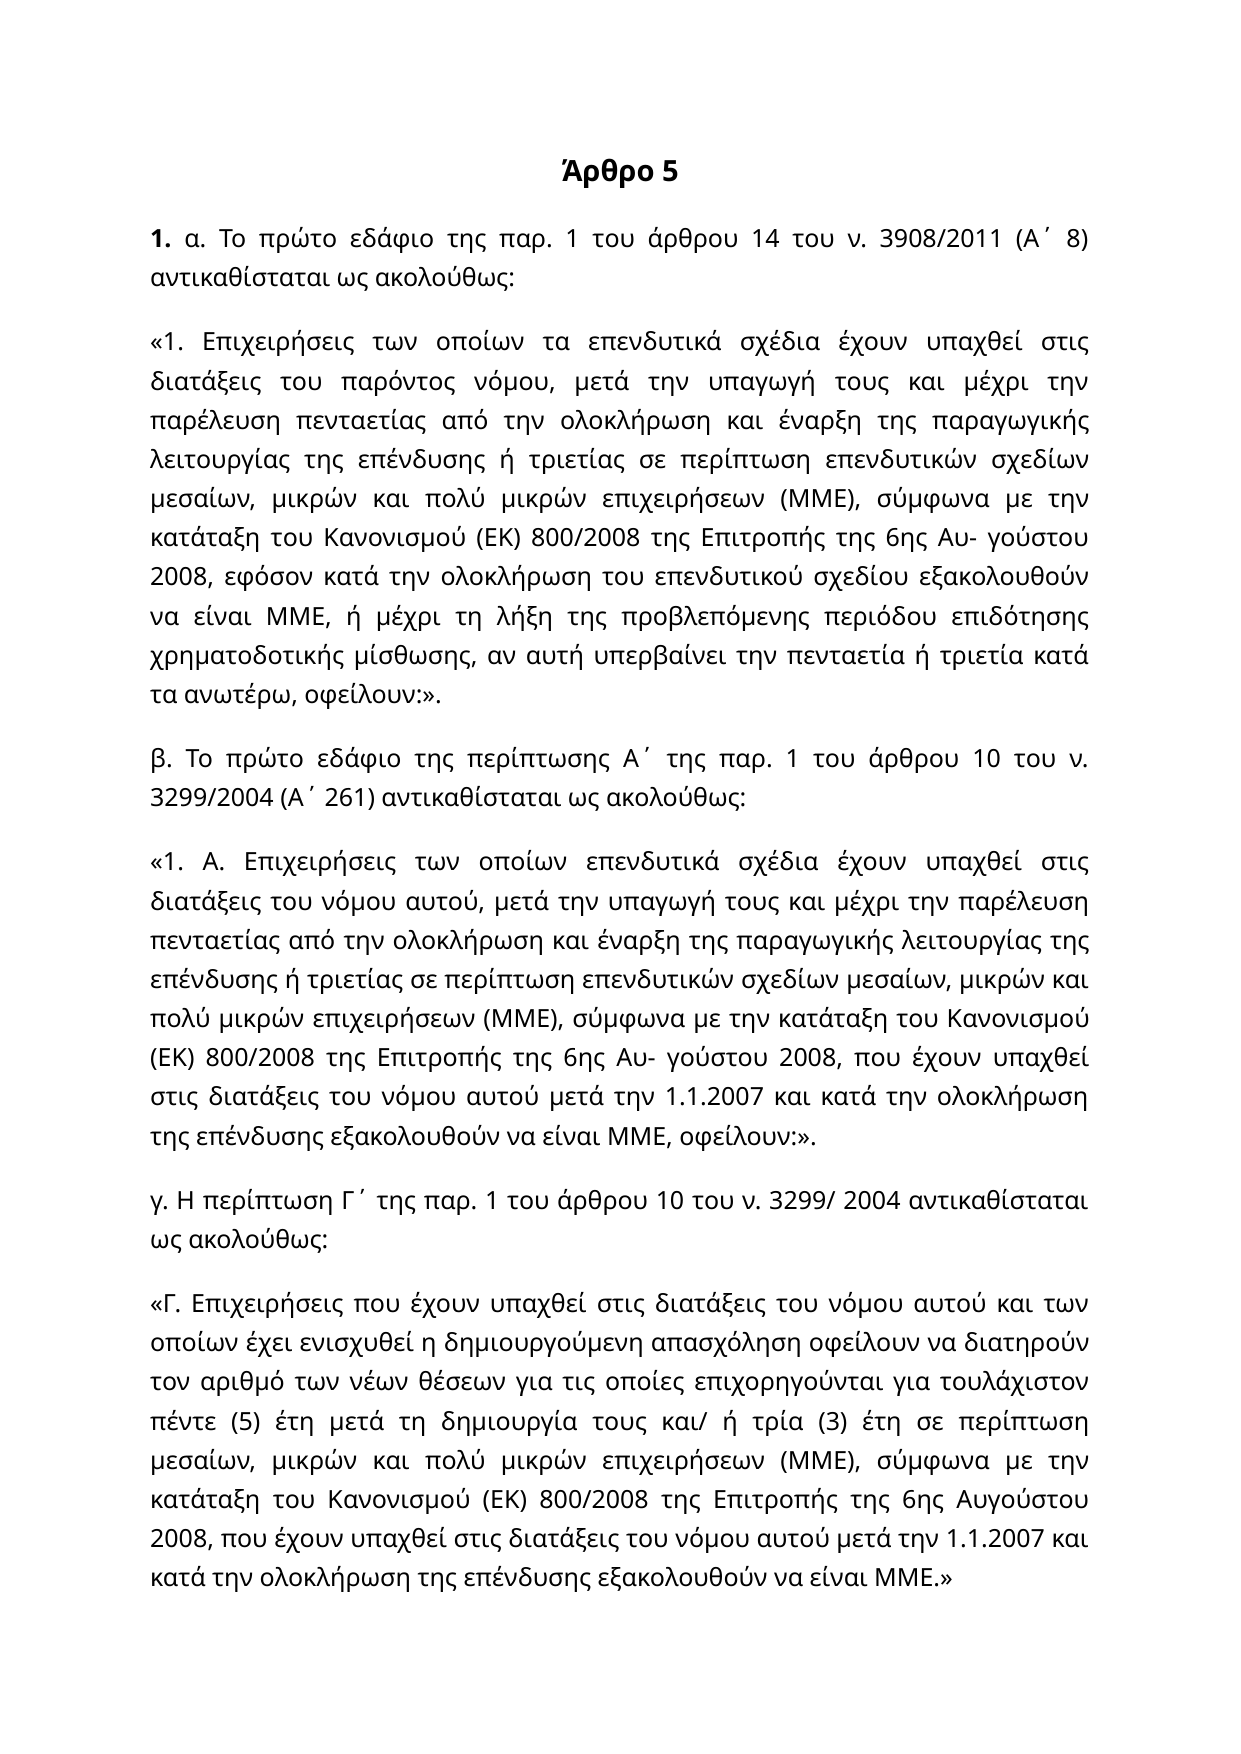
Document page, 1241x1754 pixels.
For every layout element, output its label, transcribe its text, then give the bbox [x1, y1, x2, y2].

text «1. Α. Επιχειρήσεις των οποίων επενδυτικά σχέδια έχουν υπαχθεί στις διατάξεις του νόμου αυτού, μετά την υπαγωγή τους και μέχρι την παρέλευση πενταετίας από την ολοκλήρωση και έναρξη της παραγωγικής λειτουργίας της επένδυσης ή τριετίας σε περίπτωση επενδυτικών σχεδίων μεσαίων, μικρών και πολύ μικρών επιχειρήσεων (ΜΜΕ), σύμφωνα με την κατάταξη του Κανονισμού (ΕΚ) 800/2008 της Επιτροπής της 6ης Αυ- γούστου 2008, που έχουν υπαχθεί στις διατάξεις του νόμου αυτού μετά την 1.1.2007 και κατά την ολοκλήρωση της επένδυσης εξακολουθούν να είναι ΜΜΕ, οφείλουν:». [150, 844, 1090, 1152]
text «Γ. Επιχειρήσεις που έχουν υπαχθεί στις διατάξεις του νόμου αυτού και των οποίων έχει ενισχυθεί η δημιουργούμενη απασχόληση οφείλουν να διατηρούν τον αριθμό των νέων θέσεων για τις οποίες επιχορηγούνται για τουλάχιστον πέντε (5) έτη μετά τη δημιουργία τους και/ ή τρία (3) έτη σε περίπτωση μεσαίων, μικρών και πολύ μικρών επιχειρήσεων (ΜΜΕ), σύμφωνα με την κατάταξη του Κανονισμού (ΕΚ) 800/2008 της Επιτροπής της 6ης Αυγούστου 2008, που έχουν υπαχθεί στις διατάξεις του νόμου αυτού μετά την 1.1.2007 και κατά την ολοκλήρωση της επένδυσης εξακολουθούν να είναι ΜΜΕ.» [150, 1286, 1090, 1594]
text 1. α. To πρώτο εδάφιο της παρ. 1 του άρθρου 14 του ν. 3908/2011 (Α΄ 8) αντικαθίσταται ως ακολούθως: [150, 221, 1090, 294]
text γ. Η περίπτωση Γ΄ της παρ. 1 του άρθρου 10 του ν. 3299/ 2004 αντικαθίσταται ως ακολούθως: [150, 1182, 1090, 1256]
text «1. Επιχειρήσεις των οποίων τα επενδυτικά σχέδια έχουν υπαχθεί στις διατάξεις του παρόντος νόμου, μετά την υπαγωγή τους και μέχρι την παρέλευση πενταετίας από την ολοκλήρωση και έναρξη της παραγωγικής λειτουργίας της επένδυσης ή τριετίας σε περίπτωση επενδυτικών σχεδίων μεσαίων, μικρών και πολύ μικρών επιχειρήσεων (ΜΜΕ), σύμφωνα με την κατάταξη του Κανονισμού (ΕΚ) 800/2008 της Επιτροπής της 6ης Αυ- γούστου 2008, εφόσον κατά την ολοκλήρωση του επενδυτικού σχεδίου εξακολουθούν να είναι ΜΜΕ, ή μέχρι τη λήξη της προβλεπόμενης περιόδου επιδότησης χρηματοδοτικής μίσθωσης, αν αυτή υπερβαίνει την πενταετία ή τριετία κατά τα ανωτέρω, οφείλουν:». [150, 324, 1090, 711]
subtitle Άρθρο 5 [150, 150, 1090, 190]
text β. Το πρώτο εδάφιο της περίπτωσης Α΄ της παρ. 1 του άρθρου 10 του ν. 3299/2004 (Α΄ 261) αντικαθίσταται ως ακολούθως: [150, 741, 1090, 814]
